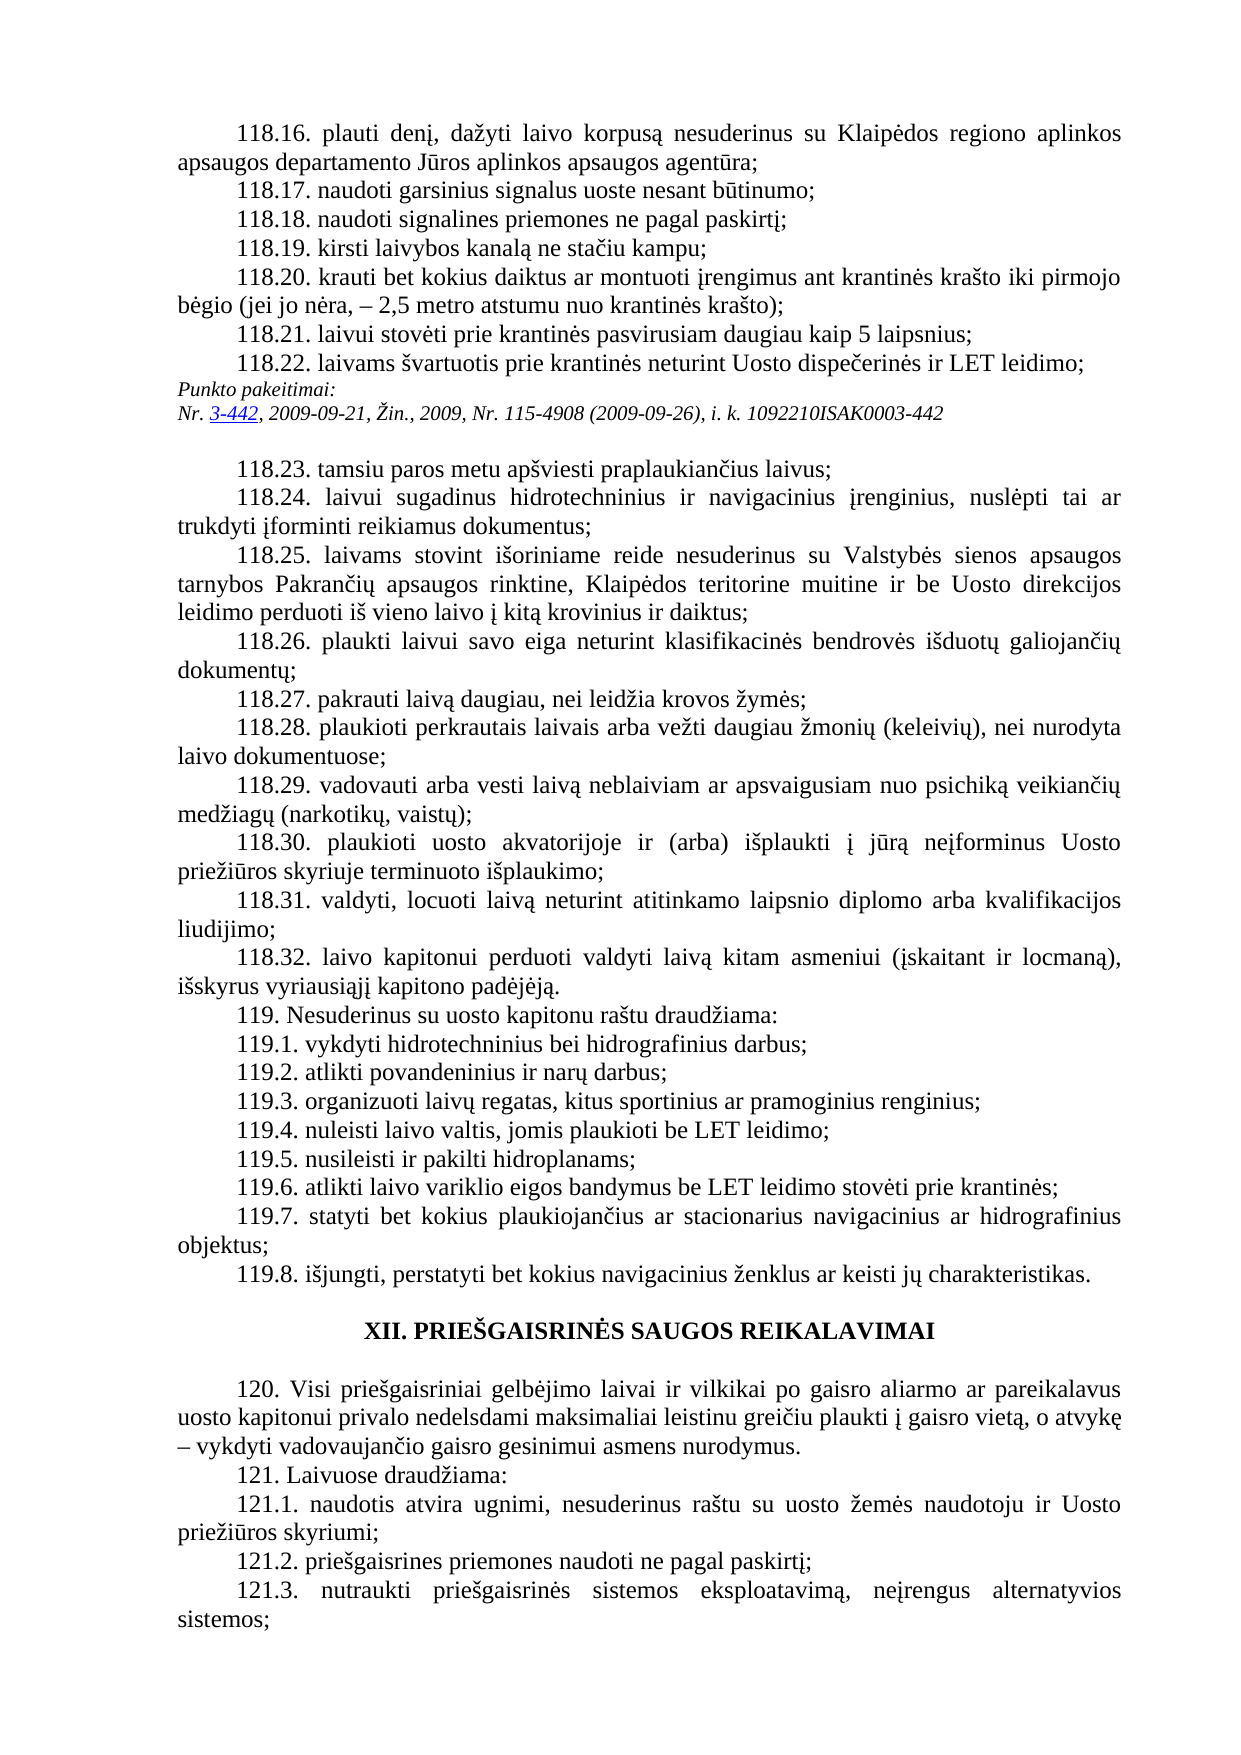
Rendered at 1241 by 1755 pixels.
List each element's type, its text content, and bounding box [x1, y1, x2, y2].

text XII. PRIEŠGAISRINĖS SAUGOS REIKALAVIMAI [177, 1316, 1122, 1345]
text 120. Visi priešgaisriniai gelbėjimo laivai ir vilkikai po gaisro aliarmo ar pareikalavus uosto kapitonui privalo nedelsdami maksimaliai leistinu greičiu plaukti į gaisro vietą, o atvykę – vykdyti vadovaujančio gaisro gesinimui asmens nurodymus. [177, 1374, 1122, 1460]
text 118.20. krauti bet kokius daiktus ar montuoti įrengimus ant krantinės krašto iki pirmojo bėgio (jei jo nėra, – 2,5 metro atstumu nuo krantinės krašto); [177, 262, 1122, 319]
text 118.30. plaukioti uosto akvatorijoje ir (arba) išplaukti į jūrą neįforminus Uosto priežiūros skyriuje terminuoto išplaukimo; [177, 827, 1122, 885]
text Punkto pakeitimai: [177, 377, 1122, 401]
text 119.3. organizuoti laivų regatas, kitus sportinius ar pramoginius renginius; [177, 1086, 1122, 1115]
text 119.1. vykdyti hidrotechninius bei hidrografinius darbus; [177, 1029, 1122, 1057]
text 118.26. plaukti laivui savo eiga neturint klasifikacinės bendrovės išduotų galiojančių dokumentų; [177, 626, 1122, 684]
text 118.25. laivams stovint išoriniame reide nesuderinus su Valstybės sienos apsaugos tarnybos Pakrančių apsaugos rinktine, Klaipėdos teritorine muitine ir be Uosto direkcijos leidimo perduoti iš vieno laivo į kitą krovinius ir daiktus; [177, 540, 1122, 626]
text 121.2. priešgaisrines priemones naudoti ne pagal paskirtį; [177, 1546, 1122, 1575]
text 119.8. išjungti, perstatyti bet kokius navigacinius ženklus ar keisti jų charakteristikas. [177, 1259, 1122, 1287]
text Nr. 3-442, 2009-09-21, Žin., 2009, Nr. 115-4908 (2009-09-26), i. k. 1092210ISAK0003-442 [177, 401, 1122, 425]
text 118.24. laivui sugadinus hidrotechninius ir navigacinius įrenginius, nuslėpti tai ar trukdyti įforminti reikiamus dokumentus; [177, 482, 1122, 540]
text 119.5. nusileisti ir pakilti hidroplanams; [177, 1144, 1122, 1172]
text 118.21. laivui stovėti prie krantinės pasvirusiam daugiau kaip 5 laipsnius; [177, 319, 1122, 348]
text 118.31. valdyti, locuoti laivą neturint atitinkamo laipsnio diplomo arba kvalifikacijos liudijimo; [177, 885, 1122, 942]
text 119. Nesuderinus su uosto kapitonu raštu draudžiama: [177, 1000, 1122, 1029]
text 121. Laivuose draudžiama: [177, 1460, 1122, 1489]
text 118.16. plauti denį, dažyti laivo korpusą nesuderinus su Klaipėdos regiono aplinkos apsaugos departamento Jūros aplinkos apsaugos agentūra; [177, 118, 1122, 176]
text 121.3. nutraukti priešgaisrinės sistemos eksploatavimą, neįrengus alternatyvios sistemos; [177, 1575, 1122, 1632]
text 118.18. naudoti signalines priemones ne pagal paskirtį; [177, 204, 1122, 233]
text 118.22. laivams švartuotis prie krantinės neturint Uosto dispečerinės ir LET leidimo; [177, 348, 1122, 377]
text 118.32. laivo kapitonui perduoti valdyti laivą kitam asmeniui (įskaitant ir locmaną), išskyrus vyriausiąjį kapitono padėjėją. [177, 942, 1122, 1000]
text 118.28. plaukioti perkrautais laivais arba vežti daugiau žmonių (keleivių), nei nurodyta laivo dokumentuose; [177, 712, 1122, 770]
text 119.7. statyti bet kokius plaukiojančius ar stacionarius navigacinius ar hidrografinius objektus; [177, 1201, 1122, 1259]
text 118.17. naudoti garsinius signalus uoste nesant būtinumo; [177, 176, 1122, 204]
text 119.4. nuleisti laivo valtis, jomis plaukioti be LET leidimo; [177, 1115, 1122, 1144]
text 118.23. tamsiu paros metu apšviesti praplaukiančius laivus; [177, 454, 1122, 482]
text 121.1. naudotis atvira ugnimi, nesuderinus raštu su uosto žemės naudotoju ir Uosto priežiūros skyriumi; [177, 1489, 1122, 1546]
text 118.19. kirsti laivybos kanalą ne stačiu kampu; [177, 233, 1122, 262]
text 119.6. atlikti laivo variklio eigos bandymus be LET leidimo stovėti prie krantinės; [177, 1172, 1122, 1201]
text 118.29. vadovauti arba vesti laivą neblaiviam ar apsvaigusiam nuo psichiką veikiančių medžiagų (narkotikų, vaistų); [177, 770, 1122, 827]
text 118.27. pakrauti laivą daugiau, nei leidžia krovos žymės; [177, 684, 1122, 712]
text 119.2. atlikti povandeninius ir narų darbus; [177, 1057, 1122, 1086]
